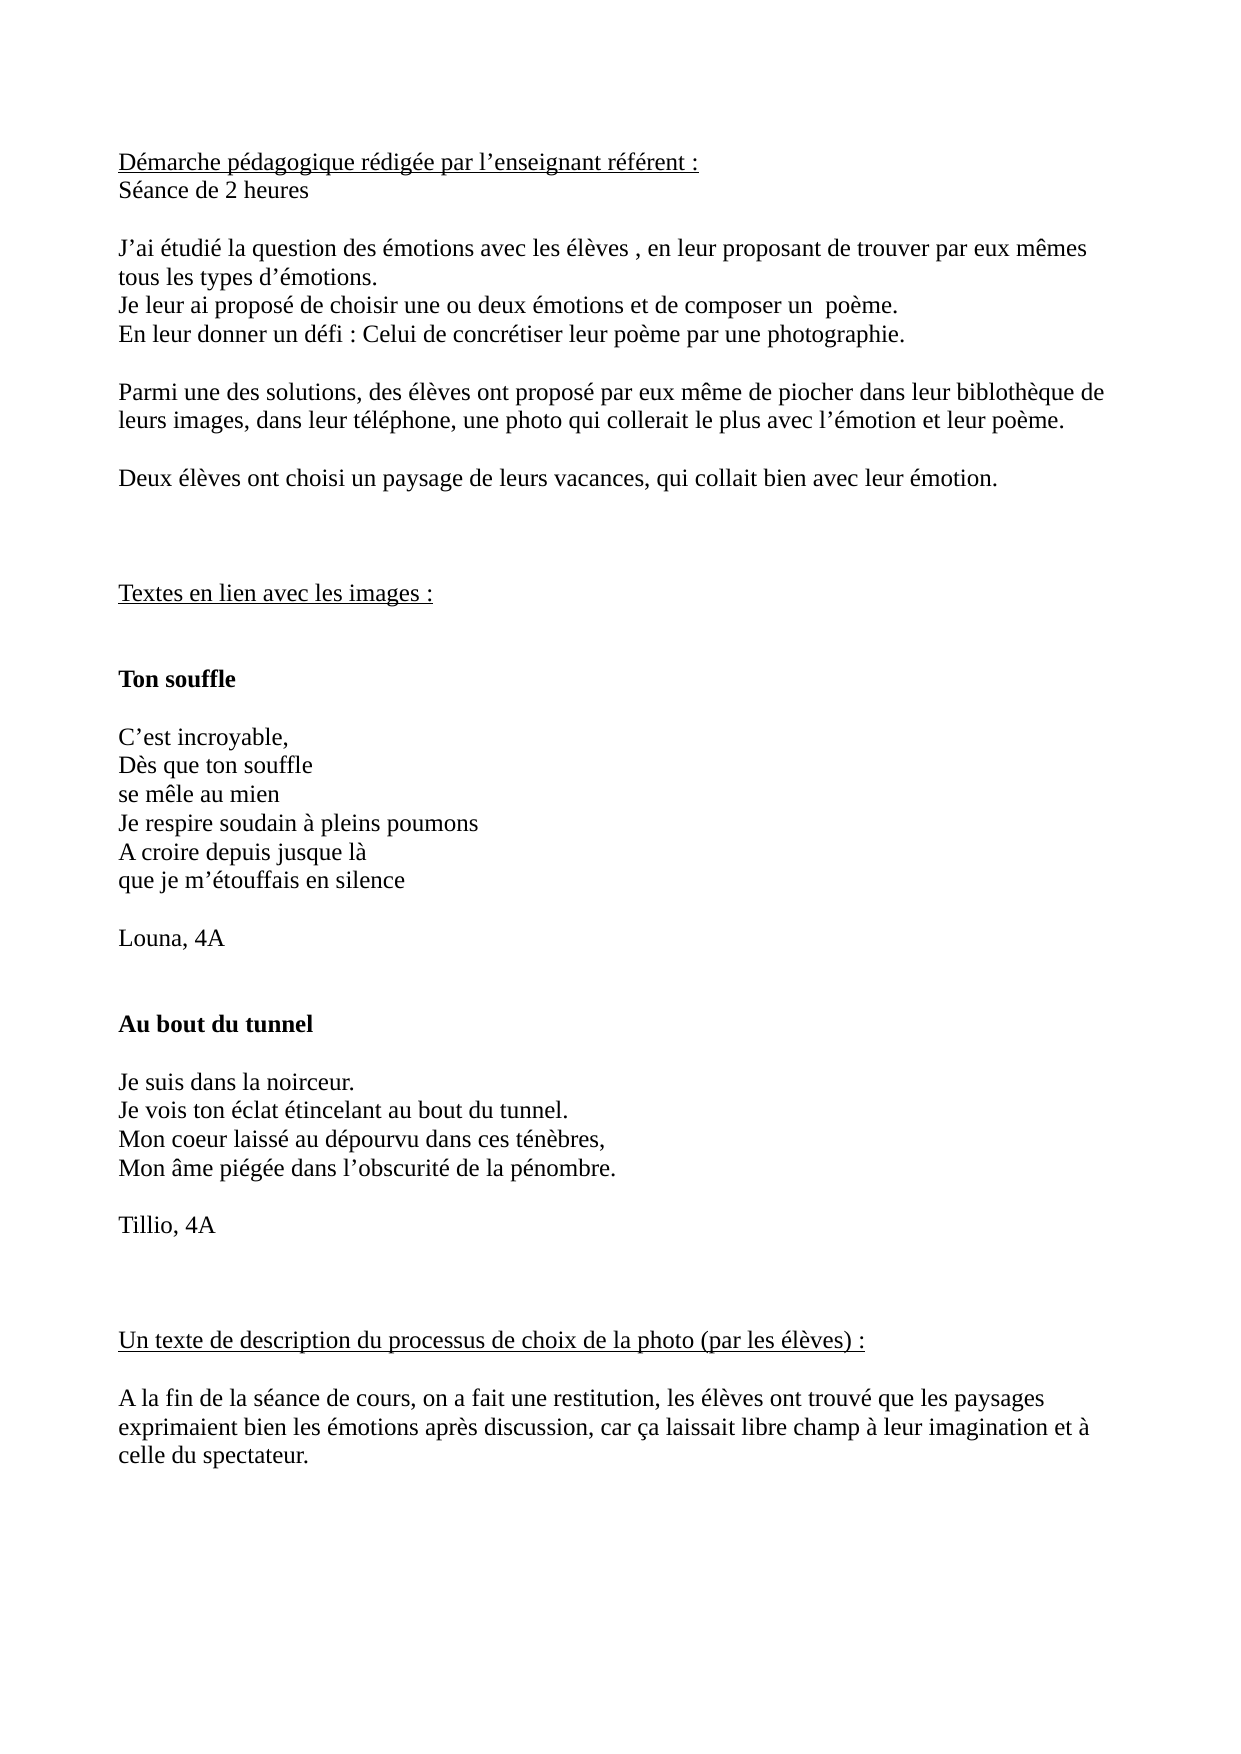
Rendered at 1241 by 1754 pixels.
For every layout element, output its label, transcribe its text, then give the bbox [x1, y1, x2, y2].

text Ton souffle [118, 664, 1122, 693]
text En leur donner un défi : Celui de concrétiser leur poème par une photographie. [118, 319, 1122, 348]
text Louna, 4A [118, 923, 1122, 952]
text que je m’étouffais en silence [118, 866, 1122, 894]
text Mon âme piégée dans l’obscurité de la pénombre. [118, 1153, 1122, 1182]
text Dès que ton souffle [118, 751, 1122, 779]
text Je respire soudain à pleins poumons [118, 808, 1122, 837]
text Séance de 2 heures [118, 176, 1122, 204]
text Deux élèves ont choisi un paysage de leurs vacances, qui collait bien avec leur émotion. [118, 463, 1122, 492]
text Parmi une des solutions, des élèves ont proposé par eux même de piocher dans leur biblothèque de leurs images, dans leur téléphone, une photo qui collerait le plus avec l’émotion et leur poème. [118, 377, 1122, 434]
text C’est incroyable, [118, 722, 1122, 751]
text se mêle au mien [118, 779, 1122, 808]
text Un texte de description du processus de choix de la photo (par les élèves) : [118, 1326, 1122, 1354]
text Tillio, 4A [118, 1211, 1122, 1239]
text Mon coeur laissé au dépourvu dans ces ténèbres, [118, 1124, 1122, 1153]
text Démarche pédagogique rédigée par l’enseignant référent : [118, 147, 1122, 176]
text A croire depuis jusque là [118, 837, 1122, 866]
text A la fin de la séance de cours, on a fait une restitution, les élèves ont trouvé que les paysages exprimaient bien les émotions après discussion, car ça laissait libre champ à leur imagination et à celle du spectateur. [118, 1383, 1122, 1469]
text Textes en lien avec les images : [118, 578, 1122, 607]
text Je leur ai proposé de choisir une ou deux émotions et de composer un poème. [118, 291, 1122, 319]
text Je vois ton éclat étincelant au bout du tunnel. [118, 1096, 1122, 1124]
text J’ai étudié la question des émotions avec les élèves , en leur proposant de trouver par eux mêmes tous les types d’émotions. [118, 233, 1122, 291]
text Je suis dans la noirceur. [118, 1067, 1122, 1096]
text Au bout du tunnel [118, 1009, 1122, 1038]
